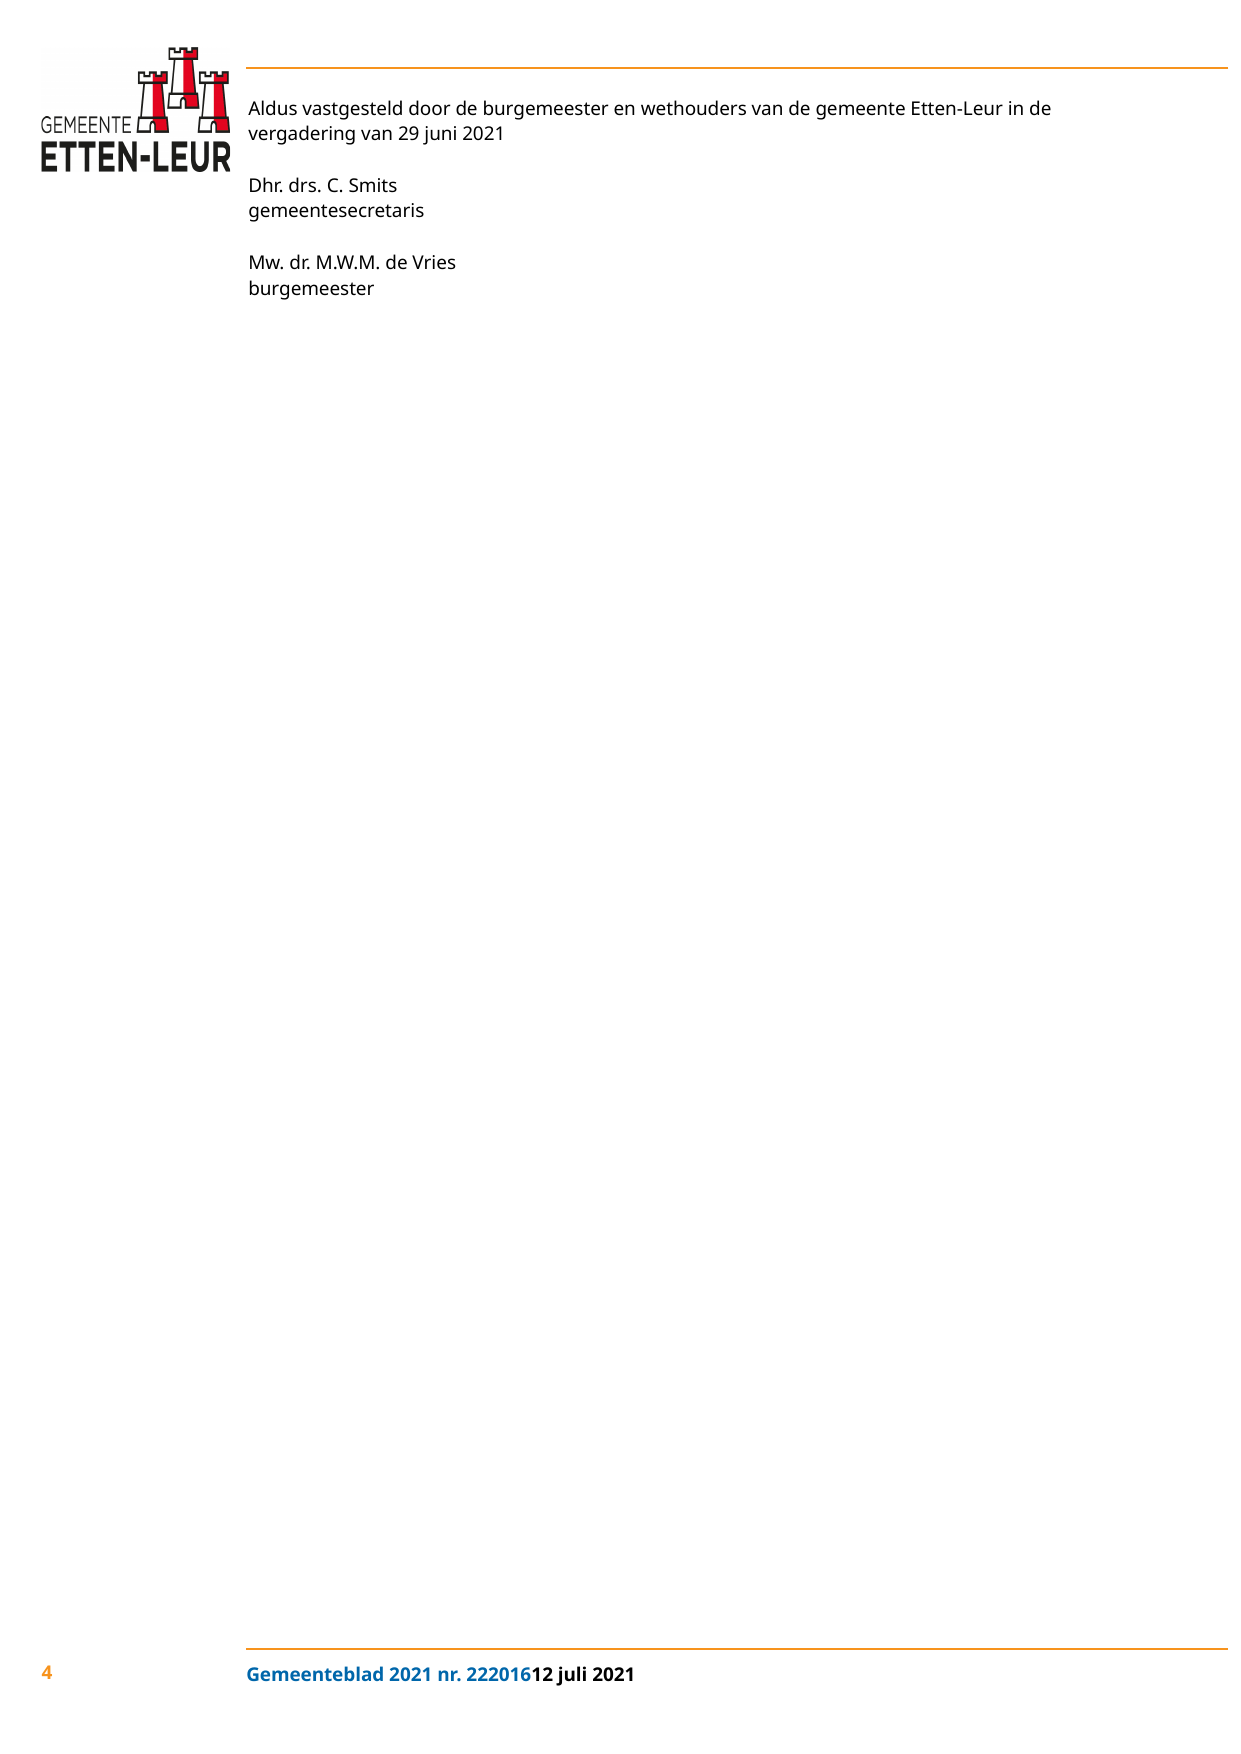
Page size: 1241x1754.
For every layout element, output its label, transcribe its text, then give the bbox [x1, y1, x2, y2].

text burgemeester [248, 275, 1152, 301]
text Dhr. drs. C. Smits [248, 172, 1152, 198]
picture [41, 47, 231, 172]
text Mw. dr. M.W.M. de Vries [248, 249, 1152, 275]
text Aldus vastgesteld door de burgemeester en wethouders van de gemeente Etten-Leur in de vergadering van 29 juni 2021 [248, 95, 1152, 146]
text gemeentesecretaris [248, 198, 1152, 223]
